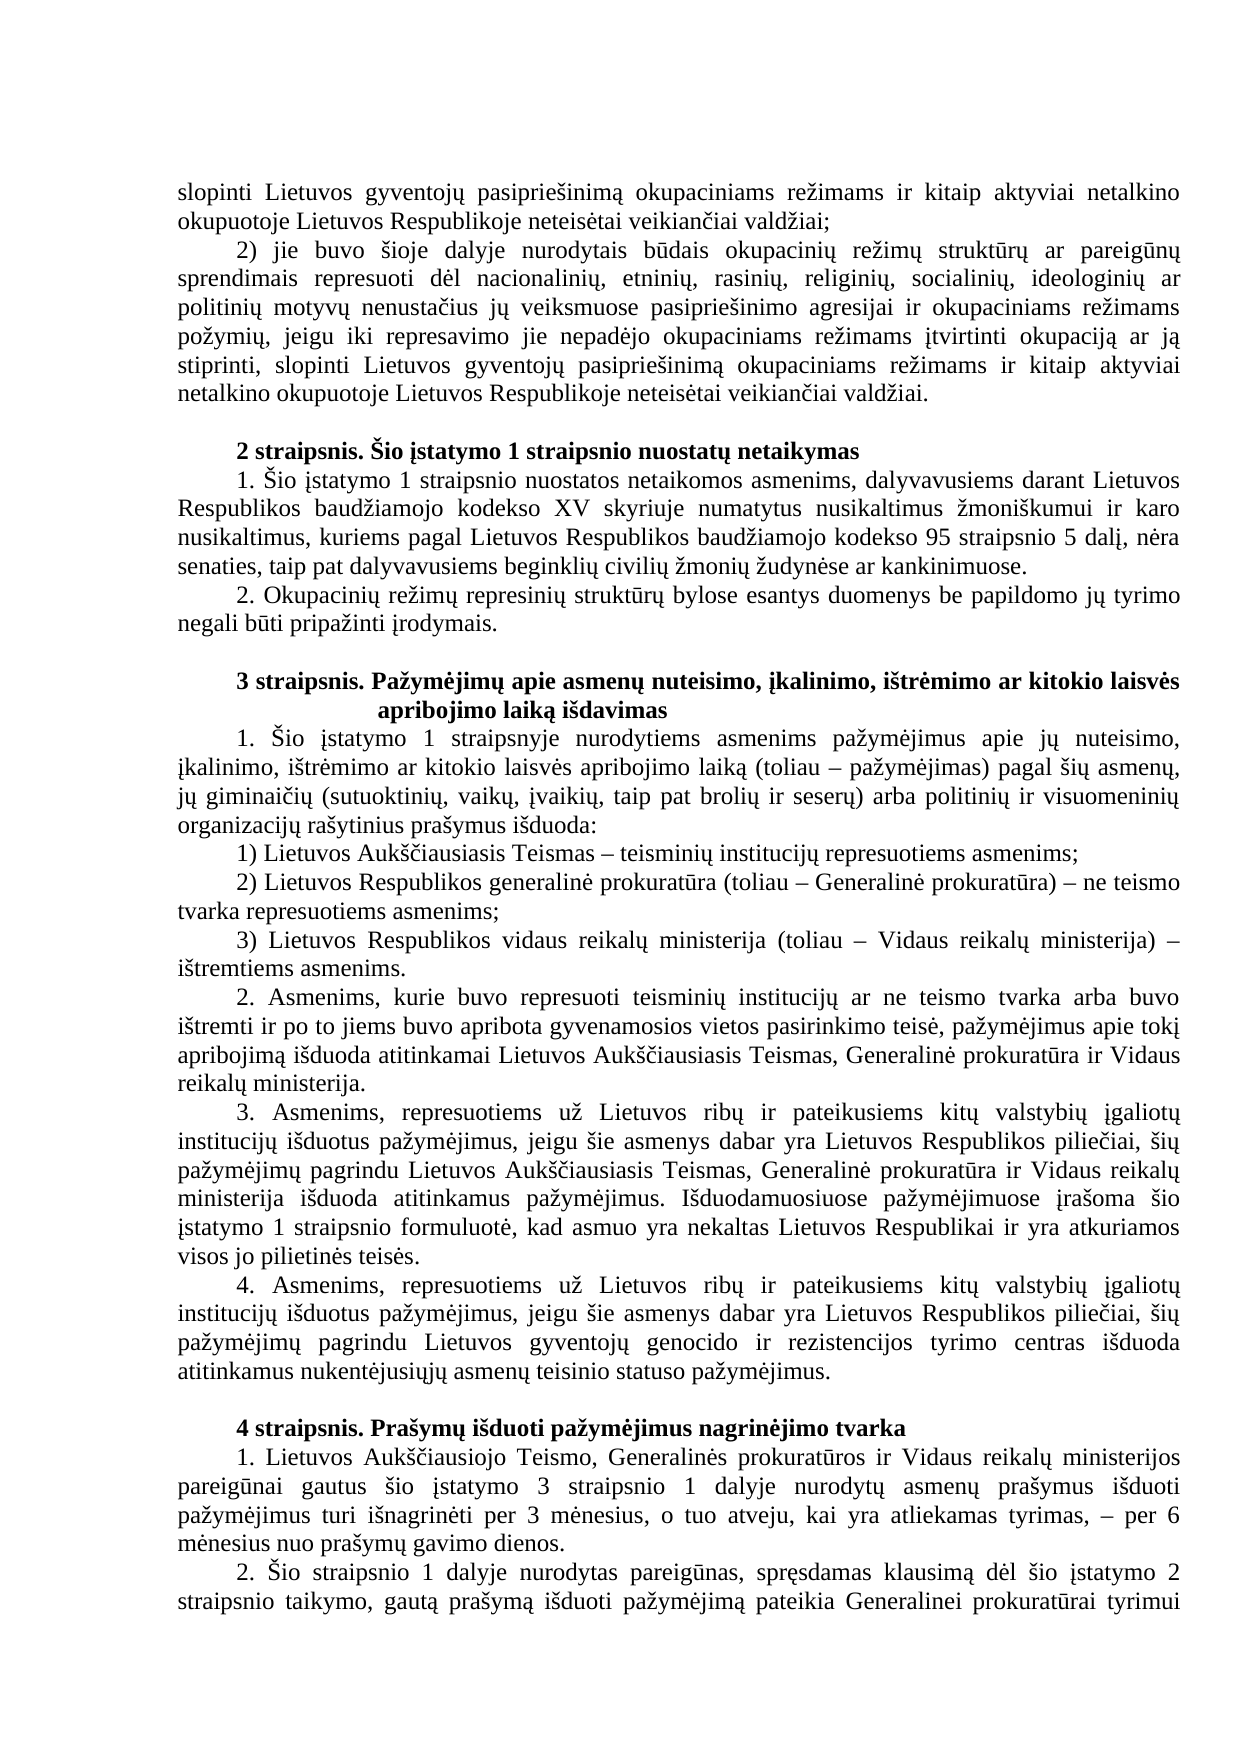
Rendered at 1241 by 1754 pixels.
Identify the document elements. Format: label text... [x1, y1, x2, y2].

text 3) Lietuvos Respublikos vidaus reikalų ministerija (toliau – Vidaus reikalų ministerija) – ištremtiems asmenims. [177, 925, 1181, 982]
text 1. Lietuvos Aukščiausiojo Teismo, Generalinės prokuratūros ir Vidaus reikalų ministerijos pareigūnai gautus šio įstatymo 3 straipsnio 1 dalyje nurodytų asmenų prašymus išduoti pažymėjimus turi išnagrinėti per 3 mėnesius, o tuo atveju, kai yra atliekamas tyrimas, – per 6 mėnesius nuo prašymų gavimo dienos. [177, 1442, 1181, 1557]
text 4. Asmenims, represuotiems už Lietuvos ribų ir pateikusiems kitų valstybių įgaliotų institucijų išduotus pažymėjimus, jeigu šie asmenys dabar yra Lietuvos Respublikos piliečiai, šių pažymėjimų pagrindu Lietuvos gyventojų genocido ir rezistencijos tyrimo centras išduoda atitinkamus nukentėjusiųjų asmenų teisinio statuso pažymėjimus. [177, 1270, 1181, 1385]
text 3. Asmenims, represuotiems už Lietuvos ribų ir pateikusiems kitų valstybių įgaliotų institucijų išduotus pažymėjimus, jeigu šie asmenys dabar yra Lietuvos Respublikos piliečiai, šių pažymėjimų pagrindu Lietuvos Aukščiausiasis Teismas, Generalinė prokuratūra ir Vidaus reikalų ministerija išduoda atitinkamus pažymėjimus. Išduodamuosiuose pažymėjimuose įrašoma šio įstatymo 1 straipsnio formuluotė, kad asmuo yra nekaltas Lietuvos Respublikai ir yra atkuriamos visos jo pilietinės teisės. [177, 1097, 1181, 1270]
text 1. Šio įstatymo 1 straipsnio nuostatos netaikomos asmenims, dalyvavusiems darant Lietuvos Respublikos baudžiamojo kodekso XV skyriuje numatytus nusikaltimus žmoniškumui ir karo nusikaltimus, kuriems pagal Lietuvos Respublikos baudžiamojo kodekso 95 straipsnio 5 dalį, nėra senaties, taip pat dalyvavusiems beginklių civilių žmonių žudynėse ar kankinimuose. [177, 465, 1181, 580]
text slopinti Lietuvos gyventojų pasipriešinimą okupaciniams režimams ir kitaip aktyviai netalkino okupuotoje Lietuvos Respublikoje neteisėtai veikiančiai valdžiai; [177, 177, 1181, 235]
text 1) Lietuvos Aukščiausiasis Teismas – teisminių institucijų represuotiems asmenims; [177, 838, 1181, 867]
text 1. Šio įstatymo 1 straipsnyje nurodytiems asmenims pažymėjimus apie jų nuteisimo, įkalinimo, ištrėmimo ar kitokio laisvės apribojimo laiką (toliau – pažymėjimas) pagal šių asmenų, jų giminaičių (sutuoktinių, vaikų, įvaikių, taip pat brolių ir seserų) arba politinių ir visuomeninių organizacijų rašytinius prašymus išduoda: [177, 723, 1181, 838]
text 2) Lietuvos Respublikos generalinė prokuratūra (toliau – Generalinė prokuratūra) – ne teismo tvarka represuotiems asmenims; [177, 867, 1181, 925]
text 3 straipsnis. Pažymėjimų apie asmenų nuteisimo, įkalinimo, ištrėmimo ar kitokio laisvės apribojimo laiką išdavimas [236, 666, 1181, 723]
text 2. Šio straipsnio 1 dalyje nurodytas pareigūnas, spręsdamas klausimą dėl šio įstatymo 2 straipsnio taikymo, gautą prašymą išduoti pažymėjimą pateikia Generalinei prokuratūrai tyrimui [177, 1557, 1181, 1615]
text 2 straipsnis. Šio įstatymo 1 straipsnio nuostatų netaikymas [177, 436, 1181, 465]
text 2. Asmenims, kurie buvo represuoti teisminių institucijų ar ne teismo tvarka arba buvo ištremti ir po to jiems buvo apribota gyvenamosios vietos pasirinkimo teisė, pažymėjimus apie tokį apribojimą išduoda atitinkamai Lietuvos Aukščiausiasis Teismas, Generalinė prokuratūra ir Vidaus reikalų ministerija. [177, 982, 1181, 1097]
text 2) jie buvo šioje dalyje nurodytais būdais okupacinių režimų struktūrų ar pareigūnų sprendimais represuoti dėl nacionalinių, etninių, rasinių, religinių, socialinių, ideologinių ar politinių motyvų nenustačius jų veiksmuose pasipriešinimo agresijai ir okupaciniams režimams požymių, jeigu iki represavimo jie nepadėjo okupaciniams režimams įtvirtinti okupaciją ar ją stiprinti, slopinti Lietuvos gyventojų pasipriešinimą okupaciniams režimams ir kitaip aktyviai netalkino okupuotoje Lietuvos Respublikoje neteisėtai veikiančiai valdžiai. [177, 235, 1181, 407]
text 2. Okupacinių režimų represinių struktūrų bylose esantys duomenys be papildomo jų tyrimo negali būti pripažinti įrodymais. [177, 580, 1181, 637]
text 4 straipsnis. Prašymų išduoti pažymėjimus nagrinėjimo tvarka [177, 1413, 1181, 1442]
